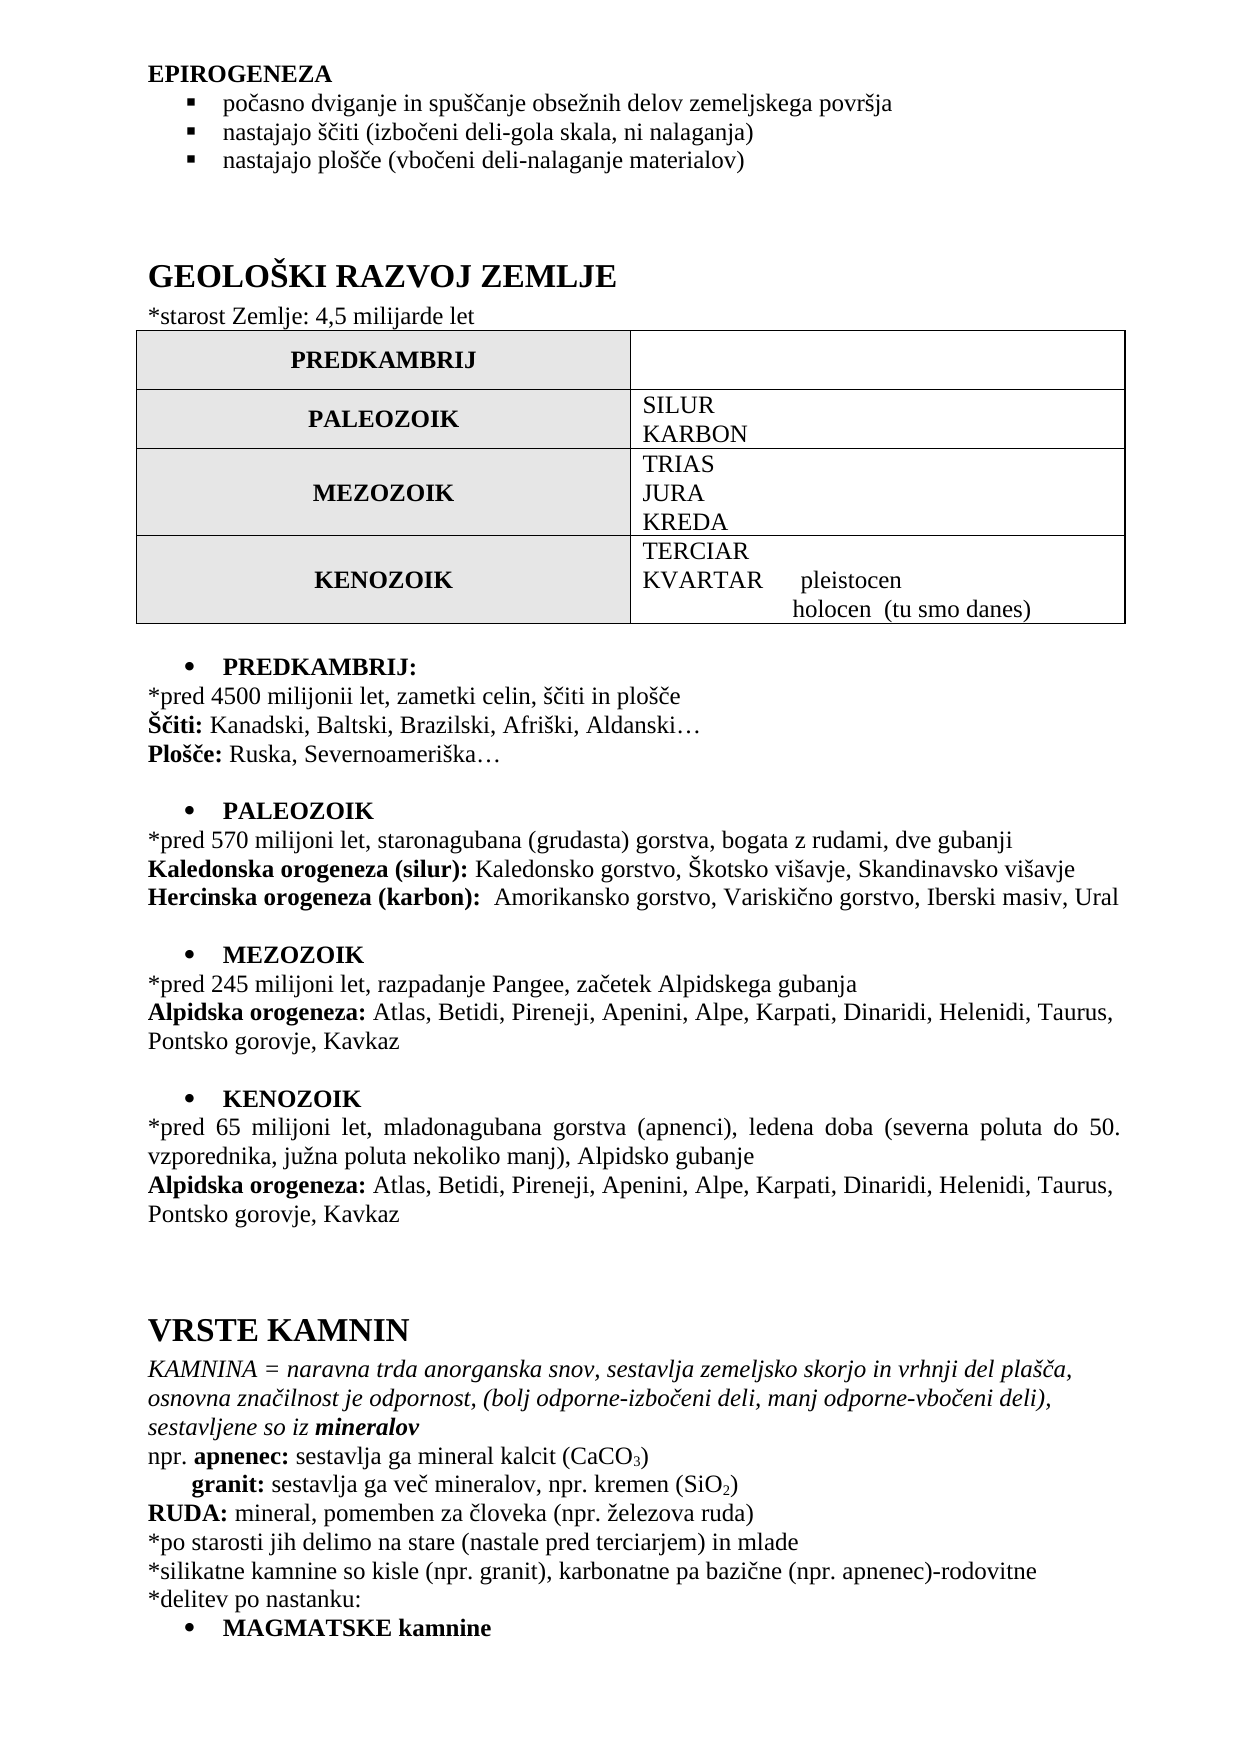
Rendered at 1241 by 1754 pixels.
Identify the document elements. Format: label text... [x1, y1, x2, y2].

text *pred 65 milijoni let, mladonagubana gorstva (apnenci), ledena doba (severna poluta do 50. vzporednika, južna poluta nekoliko manj), Alpidsko gubanje [148, 1112, 1122, 1170]
text npr. apnenec: sestavlja ga mineral kalcit (CaCO3) [148, 1441, 1122, 1469]
table_cell SILUR KARBON [631, 390, 1124, 448]
text Ščiti: Kanadski, Baltski, Brazilski, Afriški, Aldanski… [148, 710, 1122, 739]
table_cell TERCIAR KVARTAR pleistocen holocen (tu smo danes) [631, 536, 1124, 623]
list počasno dviganje in spuščanje obsežnih delov zemeljskega površja [185, 88, 1122, 117]
text *silikatne kamnine so kisle (npr. granit), karbonatne pa bazične (npr. apnenec)-rodovitne [148, 1556, 1122, 1584]
text Kaledonska orogeneza (silur): Kaledonsko gorstvo, Škotsko višavje, Skandinavsko višavje [148, 854, 1122, 882]
subtitle VRSTE KAMNIN [148, 1310, 1122, 1348]
table_header PREDKAMBRIJ [137, 331, 630, 389]
list PREDKAMBRIJ: [185, 652, 1122, 681]
text Hercinska orogeneza (karbon): Amorikansko gorstvo, Variskično gorstvo, Iberski masiv, Ural [148, 882, 1122, 911]
list MAGMATSKE kamnine [185, 1613, 1122, 1642]
text Alpidska orogeneza: Atlas, Betidi, Pireneji, Apenini, Alpe, Karpati, Dinaridi, Helenidi, Taurus, Pontsko gorovje, Kavkaz [148, 997, 1122, 1055]
text *starost Zemlje: 4,5 milijarde let [148, 301, 1122, 330]
text granit: sestavlja ga več mineralov, npr. kremen (SiO2) [148, 1469, 1122, 1498]
text *po starosti jih delimo na stare (nastale pred terciarjem) in mlade [148, 1527, 1122, 1556]
list KENOZOIK [185, 1084, 1122, 1112]
table_cell PALEOZOIK [137, 390, 630, 448]
list PALEOZOIK [185, 796, 1122, 825]
text *pred 570 milijoni let, staronagubana (grudasta) gorstva, bogata z rudami, dve gubanji [148, 825, 1122, 854]
text EPIROGENEZA [148, 59, 1122, 88]
list nastajajo plošče (vbočeni deli-nalaganje materialov) [185, 145, 1122, 174]
table_cell TRIAS JURA KREDA [631, 449, 1124, 535]
subtitle GEOLOŠKI RAZVOJ ZEMLJE [148, 257, 1122, 295]
text RUDA: mineral, pomemben za človeka (npr. železova ruda) [148, 1498, 1122, 1527]
text *pred 4500 milijonii let, zametki celin, ščiti in plošče [148, 681, 1122, 710]
list MEZOZOIK [185, 940, 1122, 969]
text *delitev po nastanku: [148, 1584, 1122, 1613]
table_header [631, 331, 1124, 389]
table_cell MEZOZOIK [137, 449, 630, 535]
text KAMNINA = naravna trda anorganska snov, sestavlja zemeljsko skorjo in vrhnji del plašča, osnovna značilnost je odpornost, (bolj odporne-izbočeni deli, manj odporne-vbočeni deli), sestavljene so iz mineralov [148, 1354, 1122, 1441]
list nastajajo ščiti (izbočeni deli-gola skala, ni nalaganja) [185, 117, 1122, 145]
text *pred 245 milijoni let, razpadanje Pangee, začetek Alpidskega gubanja [148, 969, 1122, 997]
text Alpidska orogeneza: Atlas, Betidi, Pireneji, Apenini, Alpe, Karpati, Dinaridi, Helenidi, Taurus, Pontsko gorovje, Kavkaz [148, 1170, 1122, 1227]
table_cell KENOZOIK [137, 536, 630, 623]
text Plošče: Ruska, Severnoameriška… [148, 739, 1122, 767]
